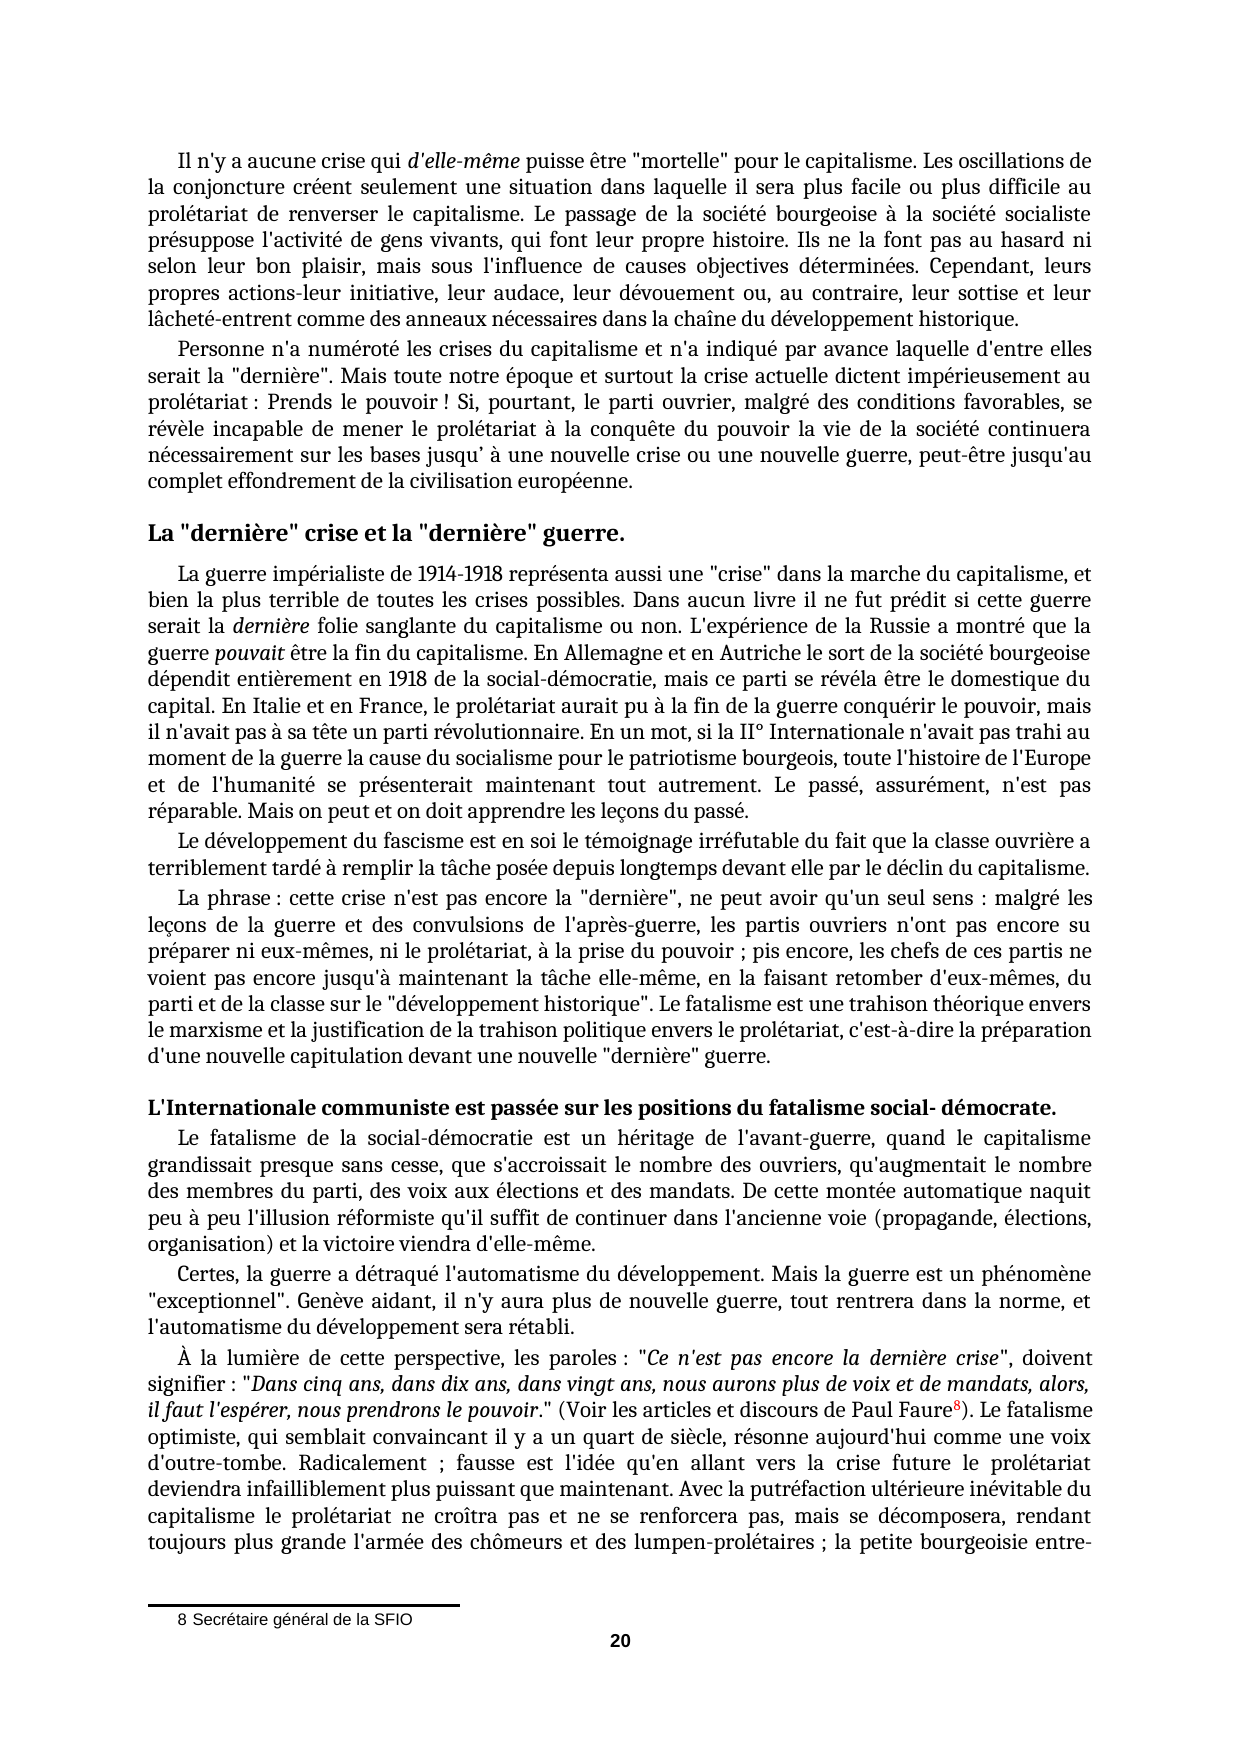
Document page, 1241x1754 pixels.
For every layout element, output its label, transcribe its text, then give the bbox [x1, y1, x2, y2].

text Secrétaire général de la SFIO [148, 1606, 1093, 1629]
text Le développement du fascisme est en soi le témoignage irréfutable du fait que la classe ouvrière a terriblement tardé à remplir la tâche posée depuis longtemps devant elle par le déclin du capitalisme. [148, 828, 1093, 881]
text L'Internationale communiste est passée sur les positions du fatalisme social- démocrate. [148, 1095, 1093, 1121]
text Il n'y a aucune crise qui d'elle-même puisse être "mortelle" pour le capitalisme. Les oscillations de la conjoncture créent seulement une situation dans laquelle il sera plus facile ou plus difficile au prolétariat de renverser le capitalisme. Le passage de la société bourgeoise à la société socialiste présuppose l'activité de gens vivants, qui font leur propre histoire. Ils ne la font pas au hasard ni selon leur bon plaisir, mais sous l'influence de causes objectives déterminées. Cependant, leurs propres actions-leur initiative, leur audace, leur dévouement ou, au contraire, leur sottise et leur lâcheté-entrent comme des anneaux nécessaires dans la chaîne du développement historique. [148, 148, 1093, 332]
text À la lumière de cette perspective, les paroles : "Ce n'est pas encore la dernière crise", doivent signifier : "Dans cinq ans, dans dix ans, dans vingt ans, nous aurons plus de voix et de mandats, alors, il faut l'espérer, nous prendrons le pouvoir." (Voir les articles et discours de Paul Faure). Le fatalisme optimiste, qui semblait convaincant il y a un quart de siècle, résonne aujourd'hui comme une voix d'outre-tombe. Radicalement ; fausse est l'idée qu'en allant vers la crise future le prolétariat deviendra infailliblement plus puissant que maintenant. Avec la putréfaction ultérieure inévitable du capitalisme le prolétariat ne croîtra pas et ne se renforcera pas, mais se décomposera, rendant toujours plus grande l'armée des chômeurs et des lumpen-prolétaires ; la petite bourgeoisie entre- [148, 1344, 1093, 1555]
text La guerre impérialiste de 1914-1918 représenta aussi une "crise" dans la marche du capitalisme, et bien la plus terrible de toutes les crises possibles. Dans aucun livre il ne fut prédit si cette guerre serait la dernière folie sanglante du capitalisme ou non. L'expérience de la Russie a montré que la guerre pouvait être la fin du capitalisme. En Allemagne et en Autriche le sort de la société bourgeoise dépendit entièrement en 1918 de la social-démocratie, mais ce parti se révéla être le domestique du capital. En Italie et en France, le prolétariat aurait pu à la fin de la guerre conquérir le pouvoir, mais il n'avait pas à sa tête un parti révolutionnaire. En un mot, si la II° Internationale n'avait pas trahi au moment de la guerre la cause du socialisme pour le patriotisme bourgeois, toute l'histoire de l'Europe et de l'humanité se présenterait maintenant tout autrement. Le passé, assurément, n'est pas réparable. Mais on peut et on doit apprendre les leçons du passé. [148, 561, 1093, 824]
text Personne n'a numéroté les crises du capitalisme et n'a indiqué par avance laquelle d'entre elles serait la "dernière". Mais toute notre époque et surtout la crise actuelle dictent impérieusement au prolétariat : Prends le pouvoir ! Si, pourtant, le parti ouvrier, malgré des conditions favorables, se révèle incapable de mener le prolétariat à la conquête du pouvoir la vie de la société continuera nécessairement sur les bases jusqu’ à une nouvelle crise ou une nouvelle guerre, peut-être jusqu'au complet effondrement de la civilisation européenne. [148, 336, 1093, 494]
text La phrase : cette crise n'est pas encore la "dernière", ne peut avoir qu'un seul sens : malgré les leçons de la guerre et des convulsions de l'après-guerre, les partis ouvriers n'ont pas encore su préparer ni eux-mêmes, ni le prolétariat, à la prise du pouvoir ; pis encore, les chefs de ces partis ne voient pas encore jusqu'à maintenant la tâche elle-même, en la faisant retomber d'eux-mêmes, du parti et de la classe sur le "développement historique". Le fatalisme est une trahison théorique envers le marxisme et la justification de la trahison politique envers le prolétariat, c'est-à-dire la préparation d'une nouvelle capitulation devant une nouvelle "dernière" guerre. [148, 885, 1093, 1070]
text La "dernière" crise et la "dernière" guerre. [148, 519, 1093, 548]
text Certes, la guerre a détraqué l'automatisme du développement. Mais la guerre est un phénomène "exceptionnel". Genève aidant, il n'y aura plus de nouvelle guerre, tout rentrera dans la norme, et l'automatisme du développement sera rétabli. [148, 1261, 1093, 1340]
text Le fatalisme de la social-démocratie est un héritage de l'avant-guerre, quand le capitalisme grandissait presque sans cesse, que s'accroissait le nombre des ouvriers, qu'augmentait le nombre des membres du parti, des voix aux élections et des mandats. De cette montée automatique naquit peu à peu l'illusion réformiste qu'il suffit de continuer dans l'ancienne voie (propagande, élections, organisation) et la victoire viendra d'elle-même. [148, 1125, 1093, 1257]
